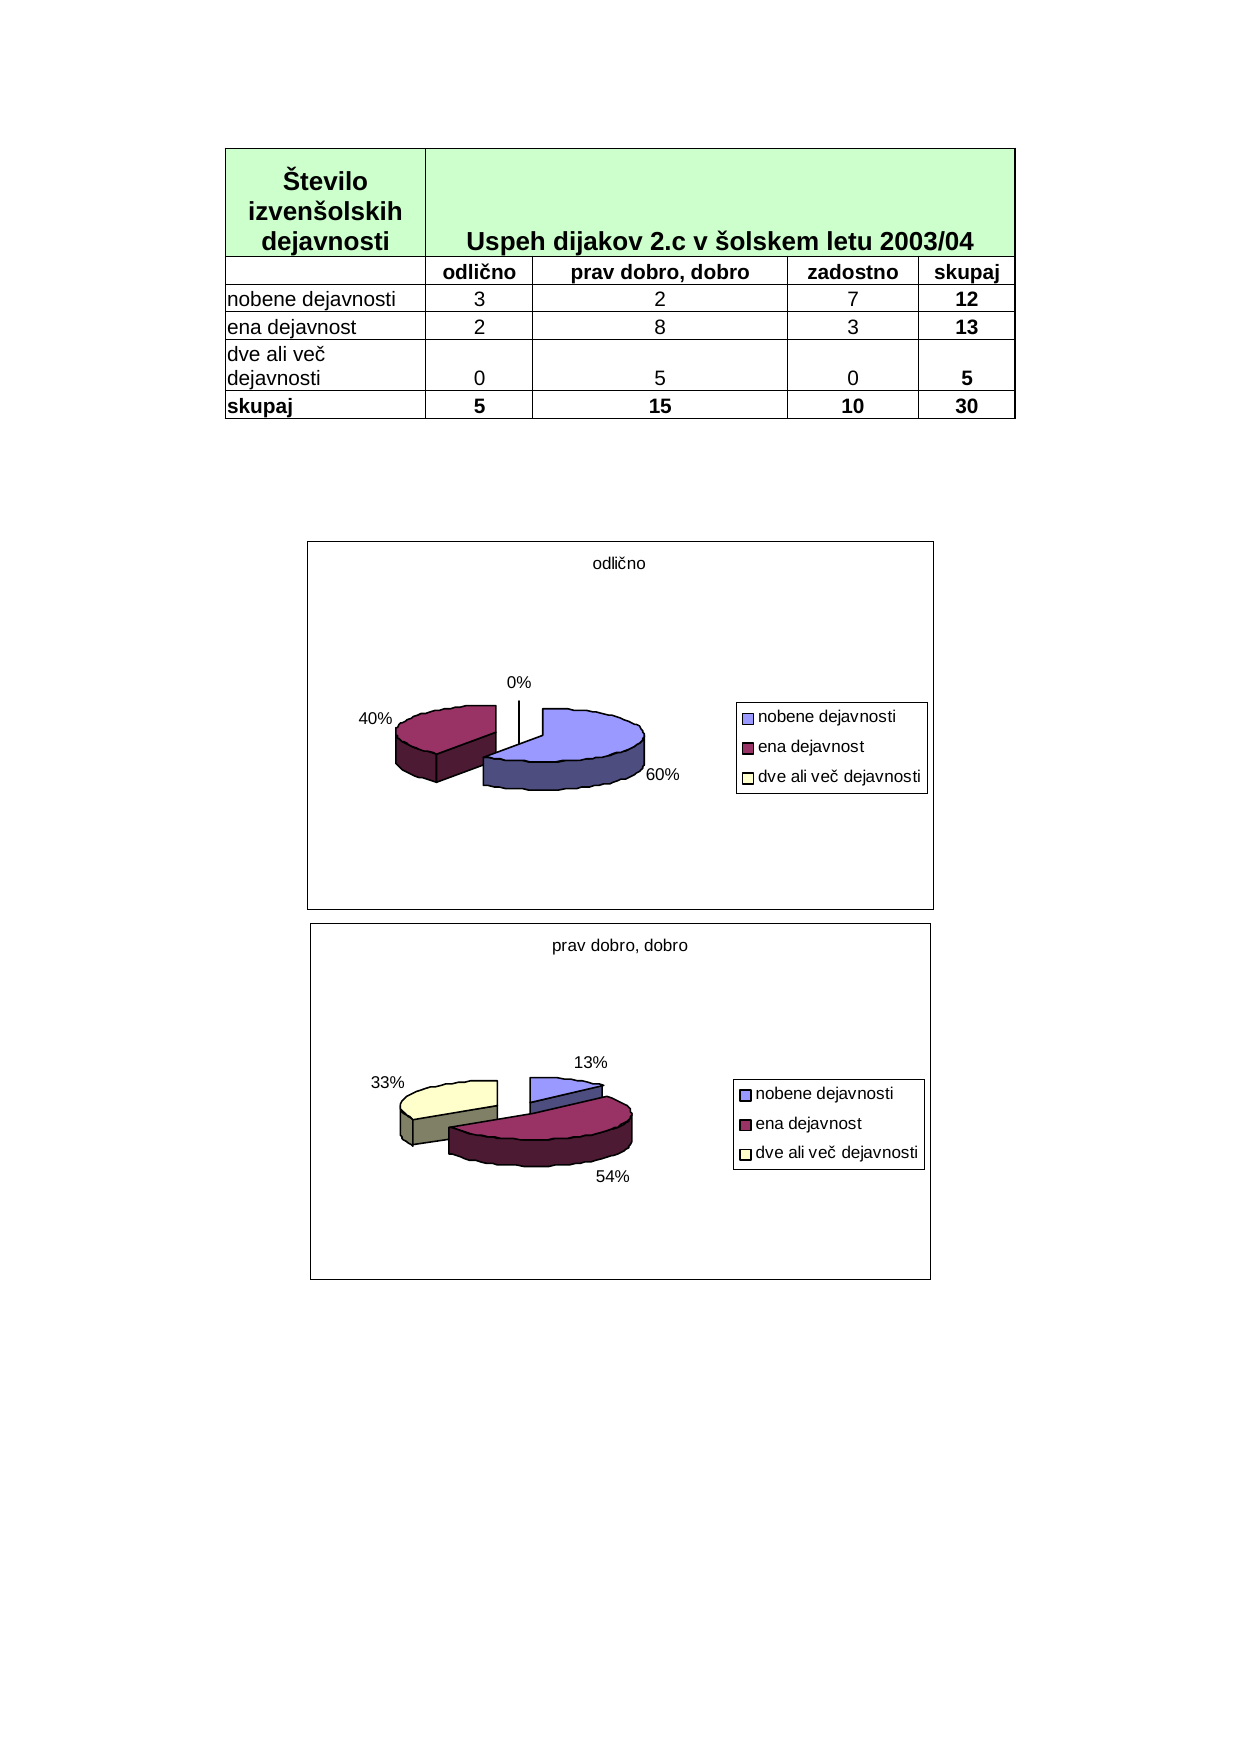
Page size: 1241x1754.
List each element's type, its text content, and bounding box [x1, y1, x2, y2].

table_cell 30 [919, 391, 1014, 417]
table_cell odlično [426, 257, 532, 283]
table_cell 5 [426, 391, 532, 417]
table_cell 2 [533, 285, 787, 311]
table_cell prav dobro, dobro [533, 257, 787, 283]
table_cell zadostno [788, 257, 918, 283]
table_cell 12 [919, 285, 1014, 311]
table_cell 8 [533, 312, 787, 339]
table_cell [226, 257, 425, 283]
table_cell 10 [788, 391, 918, 417]
table_cell ena dejavnost [226, 312, 425, 339]
table_cell 13 [919, 312, 1014, 339]
table_cell 7 [788, 285, 918, 311]
table_cell nobene dejavnosti [226, 285, 425, 311]
table_cell 2 [426, 312, 532, 339]
table_cell 3 [426, 285, 532, 311]
table_cell skupaj [226, 391, 425, 417]
table_cell 0 [426, 340, 532, 389]
table_cell 15 [533, 391, 787, 417]
table_cell 0 [788, 340, 918, 389]
table_header Število izvenšolskih dejavnosti [226, 149, 425, 256]
table_cell 5 [533, 340, 787, 389]
table_cell 5 [919, 340, 1014, 389]
table_cell dve ali več dejavnosti [226, 340, 425, 389]
table_header Uspeh dijakov 2.c v šolskem letu 2003/04 [426, 149, 1014, 256]
table_cell skupaj [919, 257, 1014, 283]
table_cell 3 [788, 312, 918, 339]
